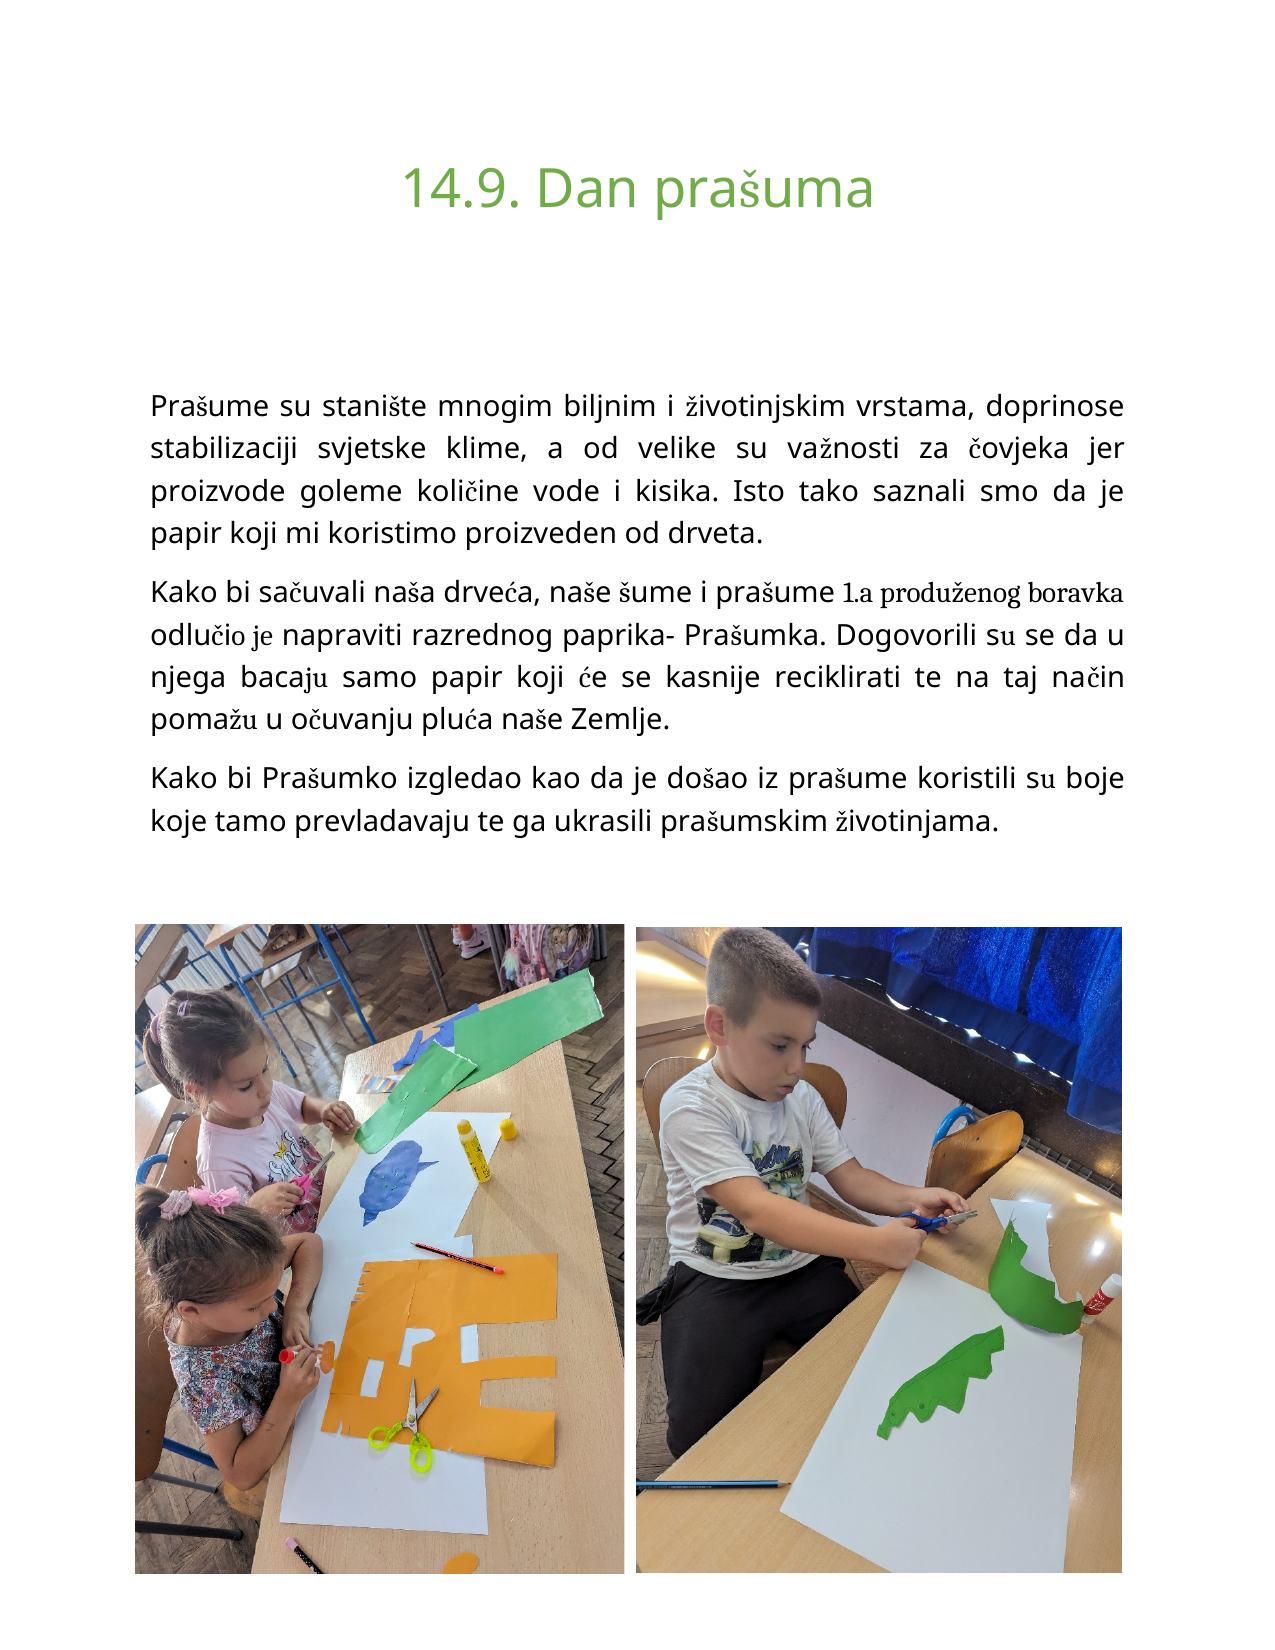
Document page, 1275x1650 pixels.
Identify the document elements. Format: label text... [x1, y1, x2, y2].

text Kako bi sačuvali naša drveća, naše šume i prašume 1.a produženog boravka odlučio je napraviti razrednog paprika- Prašumka. Dogovorili su se da u njega bacaju samo papir koji će se kasnije reciklirati te na taj način pomažu u očuvanju pluća naše Zemlje. [150, 571, 1125, 738]
text Prašume su stanište mnogim biljnim i životinjskim vrstama, doprinose stabilizaciji svjetske klime, a od velike su važnosti za čovjeka jer proizvode goleme količine vode i kisika. Isto tako saznali smo da je papir koji mi koristimo proizveden od drveta. [150, 385, 1125, 552]
text 14.9. Dan prašuma [150, 150, 1125, 224]
text Kako bi Prašumko izgledao kao da je došao iz prašume koristili su boje koje tamo prevladavaju te ga ukrasili prašumskim životinjama. [150, 758, 1125, 840]
